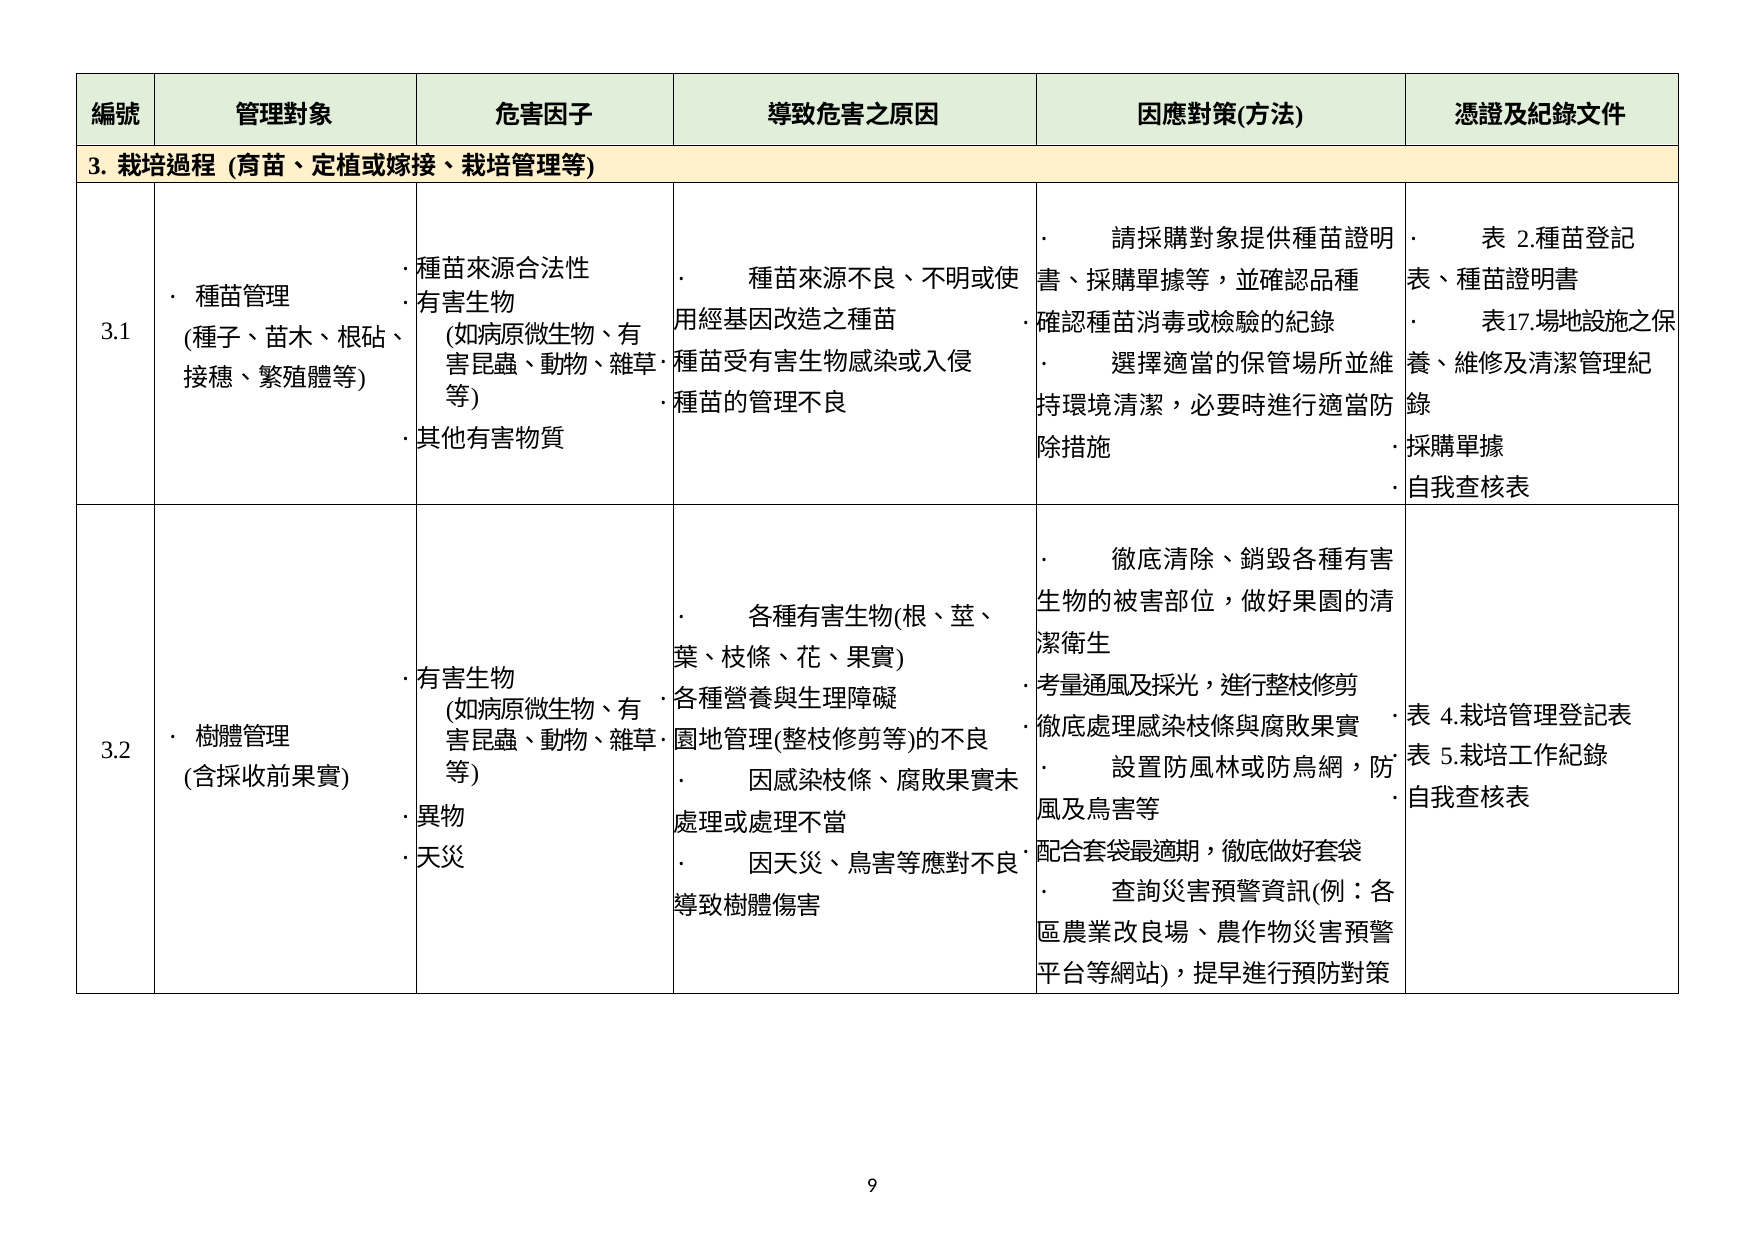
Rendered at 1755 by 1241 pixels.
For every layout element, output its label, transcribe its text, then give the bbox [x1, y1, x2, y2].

table_header 編號 [77, 74, 154, 144]
table_cell 表 4.栽培管理登記表 表 5.栽培工作紀錄 自我查核表 [1406, 505, 1678, 993]
table_cell 表 2.種苗登記表、種苗證明書 表17.場地設施之保養、維修及清潔管理紀錄 採購單據 自我查核表 [1406, 183, 1678, 504]
table_cell · 樹體管理 (含採收前果實) [155, 505, 416, 993]
table_cell 徹底清除、銷毀各種有害生物的被害部位，做好果園的清潔衛生 考量通風及採光，進行整枝修剪 徹底處理感染枝條與腐敗果實 設置防風林或防鳥網，防風及鳥害等 配合套袋最適期，徹底做好套袋 查詢災害預警資訊(例：各區農業改良場、農作物災害預警平台等網站)，提早進行預防對策 [1037, 505, 1405, 993]
table_cell 3.2 [77, 505, 154, 993]
table_header 因應對策(方法) [1037, 74, 1405, 144]
table_cell 3. 栽培過程 (育苗、定植或嫁接、栽培管理等) [77, 146, 1678, 182]
table_cell 種苗來源不良、不明或使用經基因改造之種苗 種苗受有害生物感染或入侵 種苗的管理不良 [674, 183, 1036, 504]
table_cell 有害生物 (如病原微生物、有害昆蟲、動物、雜草等) 異物 天災 [417, 505, 673, 993]
table_header 危害因子 [417, 74, 673, 144]
table_header 導致危害之原因 [674, 74, 1036, 144]
table_cell 各種有害生物(根、莖、葉、枝條、花、果實) 各種營養與生理障礙 園地管理(整枝修剪等)的不良 因感染枝條、腐敗果實未處理或處理不當 因天災、鳥害等應對不良導致樹體傷害 [674, 505, 1036, 993]
table_cell 請採購對象提供種苗證明書、採購單據等，並確認品種 確認種苗消毒或檢驗的紀錄 選擇適當的保管場所並維持環境清潔，必要時進行適當防除措施 [1037, 183, 1405, 504]
table_cell · 種苗管理 (種子、苗木、根砧、接穗、繁殖體等) [155, 183, 416, 504]
table_cell 3.1 [77, 183, 154, 504]
table_header 管理對象 [155, 74, 416, 144]
table_header 憑證及紀錄文件 [1406, 74, 1678, 144]
table_cell 種苗來源合法性 有害生物 (如病原微生物、有害昆蟲、動物、雜草等) 其他有害物質 [417, 183, 673, 504]
